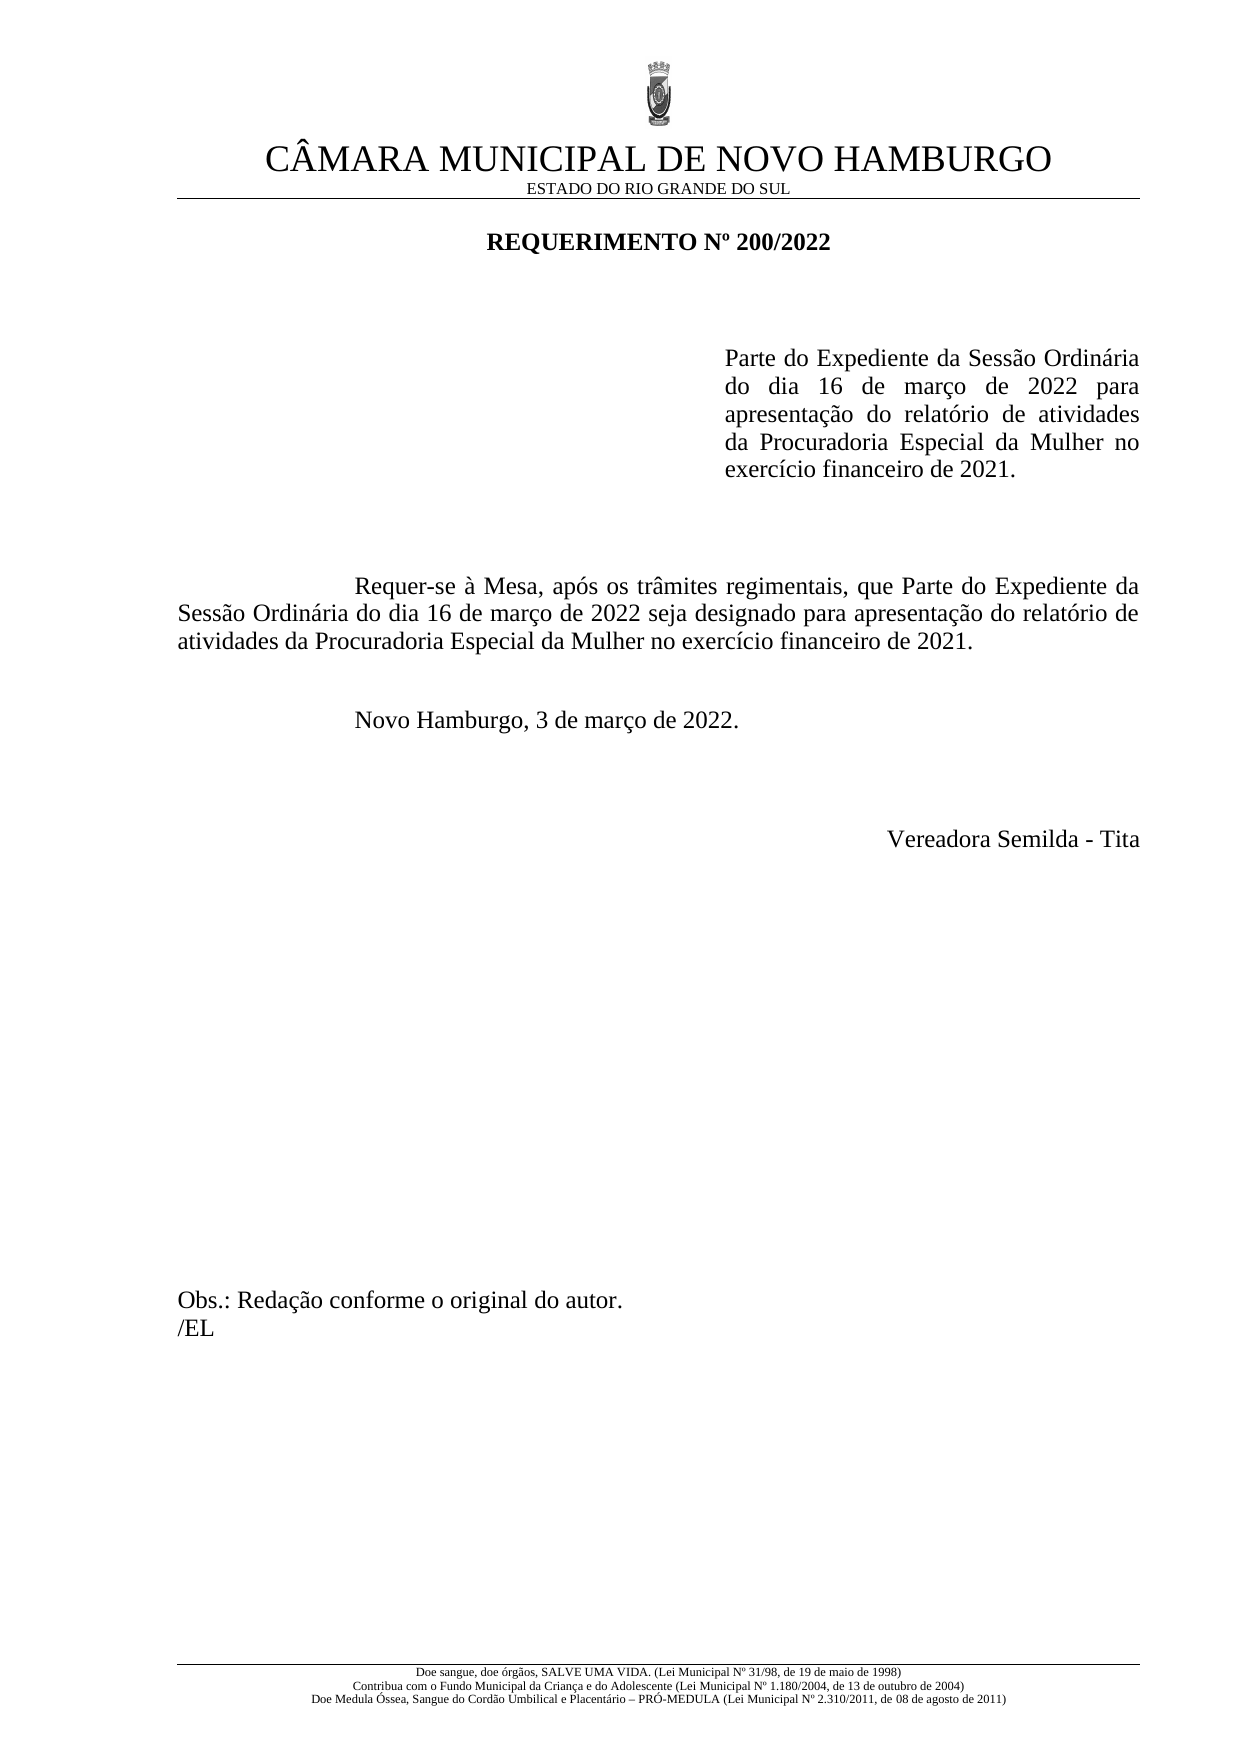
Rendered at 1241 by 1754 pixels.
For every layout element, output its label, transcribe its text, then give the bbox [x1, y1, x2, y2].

text Vereadora Semilda - Tita [177, 825, 1140, 853]
text /EL [177, 1314, 1140, 1342]
list Parte do Expediente da Sessão Ordinária do dia 16 de março de 2022 para apresentação do relatório de atividades da Procuradoria Especial da Mulher no exercício financeiro de 2021. [687, 344, 1140, 483]
text Obs.: Redação conforme o original do autor. [177, 1286, 1140, 1314]
title REQUERIMENTO Nº 200/2022 [177, 228, 1140, 256]
text Novo Hamburgo, 3 de março de 2022. [177, 706, 1140, 734]
text Requer-se à Mesa, após os trâmites regimentais, que Parte do Expediente da Sessão Ordinária do dia 16 de março de 2022 seja designado para apresentação do relatório de atividades da Procuradoria Especial da Mulher no exercício financeiro de 2021. [177, 572, 1140, 655]
